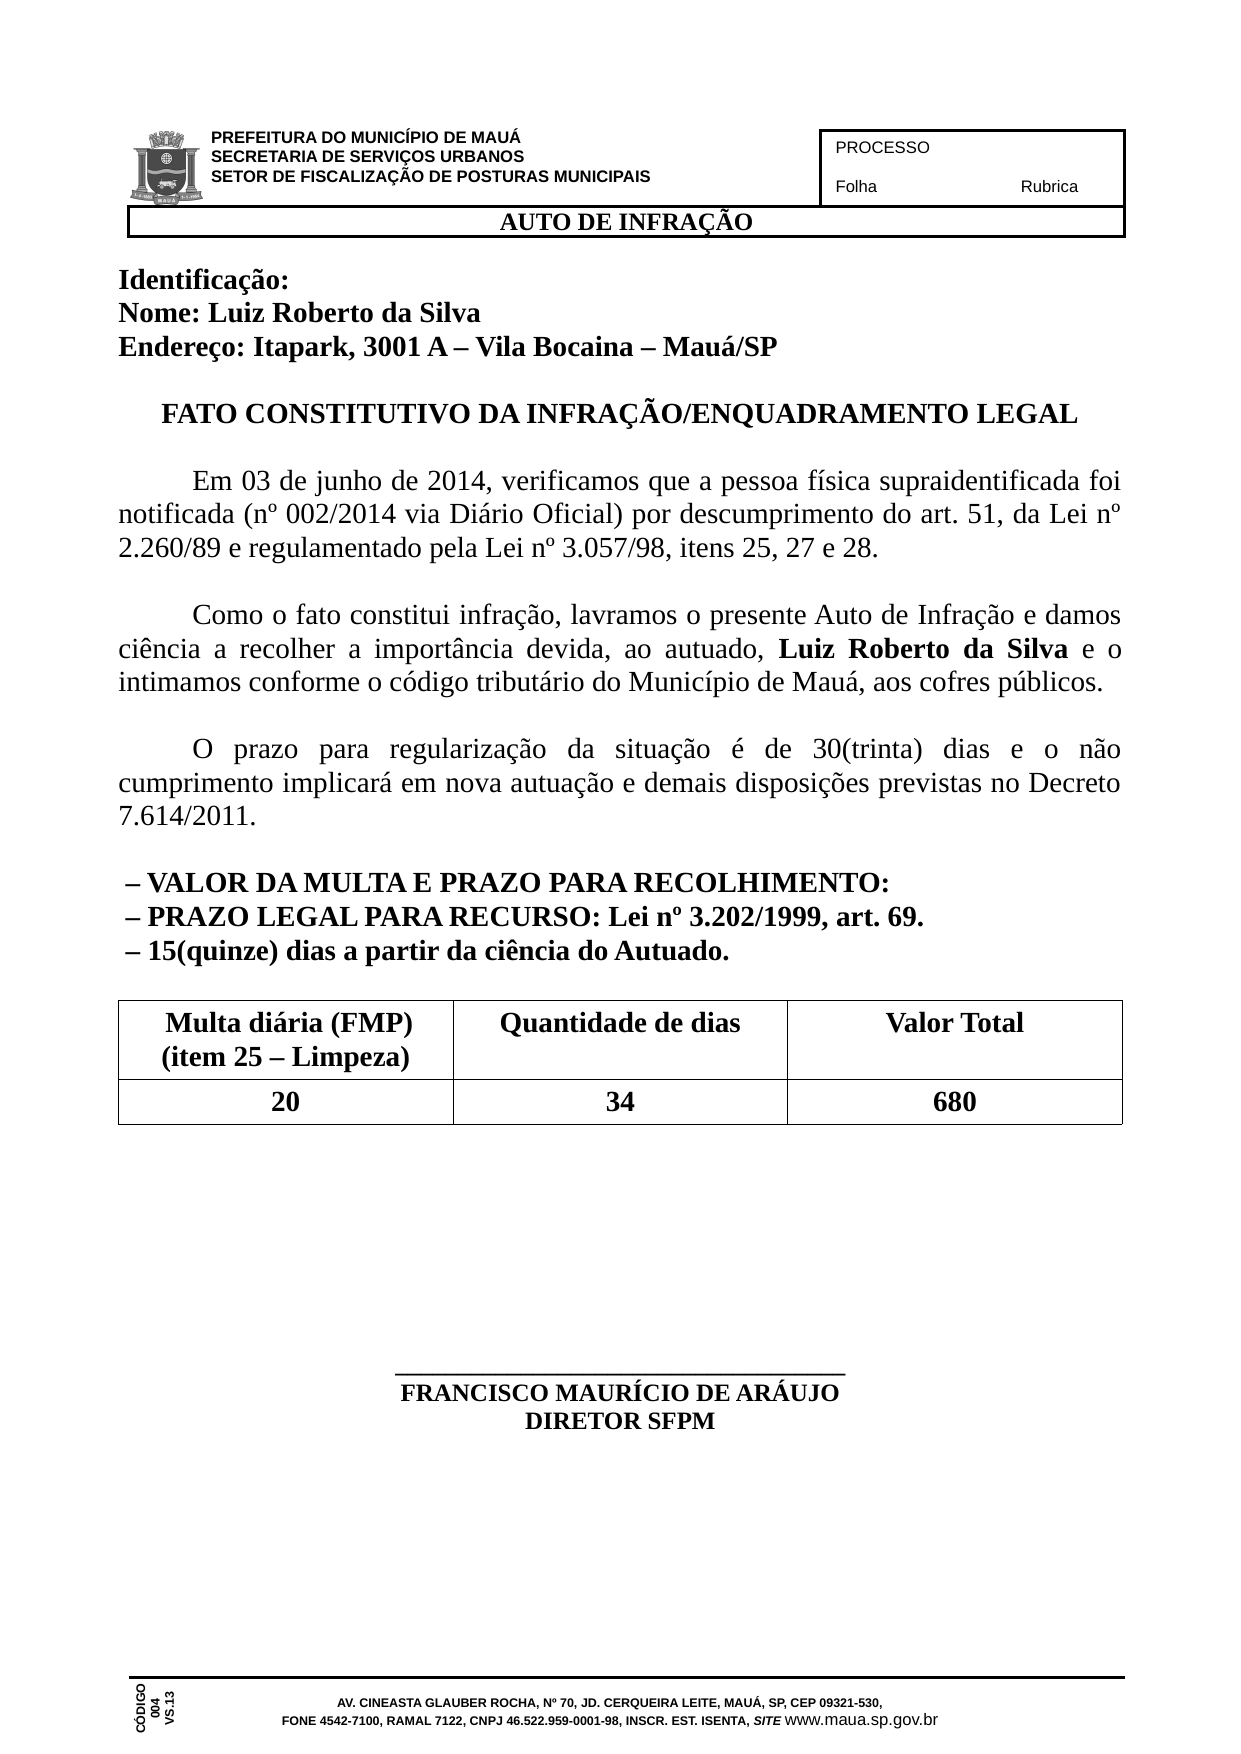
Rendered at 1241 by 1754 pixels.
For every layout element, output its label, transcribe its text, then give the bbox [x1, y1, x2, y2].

text ____________________________________ [118, 1349, 1122, 1378]
table_cell 680 [788, 1080, 1122, 1123]
text Identificação: [118, 262, 1122, 295]
table_header Quantidade de dias [454, 1001, 787, 1078]
text O prazo para regularização da situação é de 30(trinta) dias e o não cumprimento implicará em nova autuação e demais disposições previstas no Decreto 7.614/2011. [118, 731, 1122, 832]
table_header Multa diária (FMP) (item 25 – Limpeza) [119, 1001, 453, 1078]
text DIRETOR SFPM [118, 1406, 1122, 1435]
text – VALOR DA MULTA E PRAZO PARA RECOLHIMENTO: [118, 866, 1122, 899]
text Em 03 de junho de 2014, verificamos que a pessoa física supraidentificada foi notificada (nº 002/2014 via Diário Oficial) por descumprimento do art. 51, da Lei nº 2.260/89 e regulamentado pela Lei nº 3.057/98, itens 25, 27 e 28. [118, 463, 1122, 564]
text – 15(quinze) dias a partir da ciência do Autuado. [118, 933, 1122, 966]
text Como o fato constitui infração, lavramos o presente Auto de Infração e damos ciência a recolher a importância devida, ao autuado, Luiz Roberto da Silva e o intimamos conforme o código tributário do Município de Mauá, aos cofres públicos. [118, 597, 1122, 698]
picture [130, 131, 203, 205]
text FATO CONSTITUTIVO DA INFRAÇÃO/ENQUADRAMENTO LEGAL [118, 396, 1122, 429]
text FRANCISCO MAURÍCIO DE ARÁUJO [118, 1378, 1122, 1406]
table_cell 20 [119, 1080, 453, 1123]
text Nome: Luiz Roberto da Silva [118, 295, 1122, 329]
table_header Valor Total [788, 1001, 1122, 1078]
text Endereço: Itapark, 3001 A – Vila Bocaina – Mauá/SP [118, 329, 1122, 362]
text – PRAZO LEGAL PARA RECURSO: Lei nº 3.202/1999, art. 69. [118, 899, 1122, 933]
table_cell 34 [454, 1080, 787, 1123]
